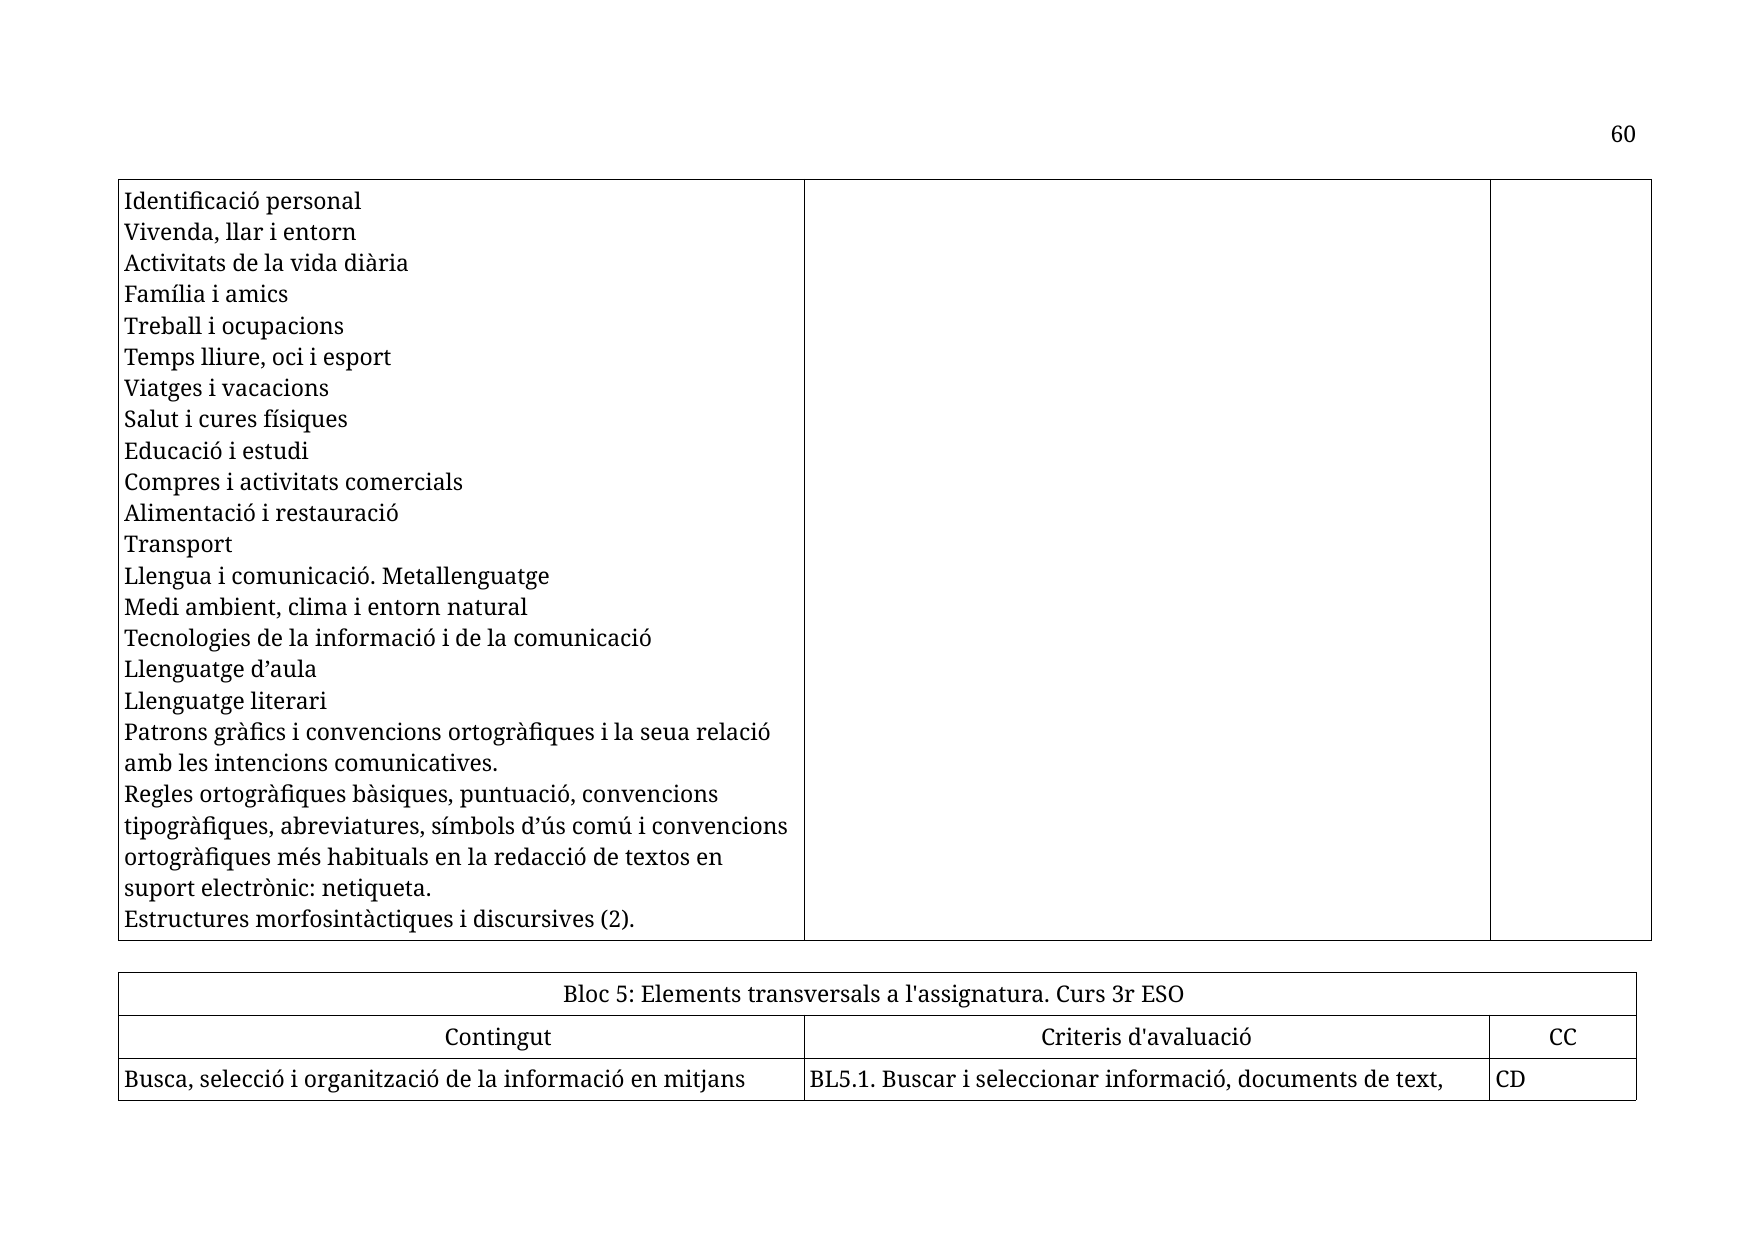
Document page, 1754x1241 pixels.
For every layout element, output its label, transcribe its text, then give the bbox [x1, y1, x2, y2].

table_cell CC [1490, 1016, 1636, 1057]
table_cell CD [1490, 1059, 1636, 1100]
table_cell Busca, selecció i organització de la informació en mitjans [119, 1059, 804, 1100]
table_header Bloc 5: Elements transversals a l'assignatura. Curs 3r ESO [119, 973, 1636, 1014]
table_cell Contingut [119, 1016, 804, 1057]
table_cell BL5.1. Buscar i seleccionar informació, documents de text, [805, 1059, 1489, 1100]
table_cell Identificació personal Vivenda, llar i entorn Activitats de la vida diària Família i amics Treball i ocupacions Temps lliure, oci i esport Viatges i vacacions Salut i cures físiques Educació i estudi Compres i activitats comercials Alimentació i restauració Transport Llengua i comunicació. Metallenguatge Medi ambient, clima i entorn natural Tecnologies de la informació i de la comunicació Llenguatge d’aula Llenguatge literari Patrons gràfics i convencions ortogràfiques i la seua relació amb les intencions comunicatives. Regles ortogràfiques bàsiques, puntuació, convencions tipogràfiques, abreviatures, símbols d’ús comú i convencions ortogràfiques més habituals en la redacció de textos en suport electrònic: netiqueta. Estructures morfosintàctiques i discursives (2). [119, 180, 804, 940]
table_cell [1491, 180, 1651, 940]
table_cell Criteris d'avaluació [805, 1016, 1489, 1057]
table_cell [805, 180, 1490, 940]
